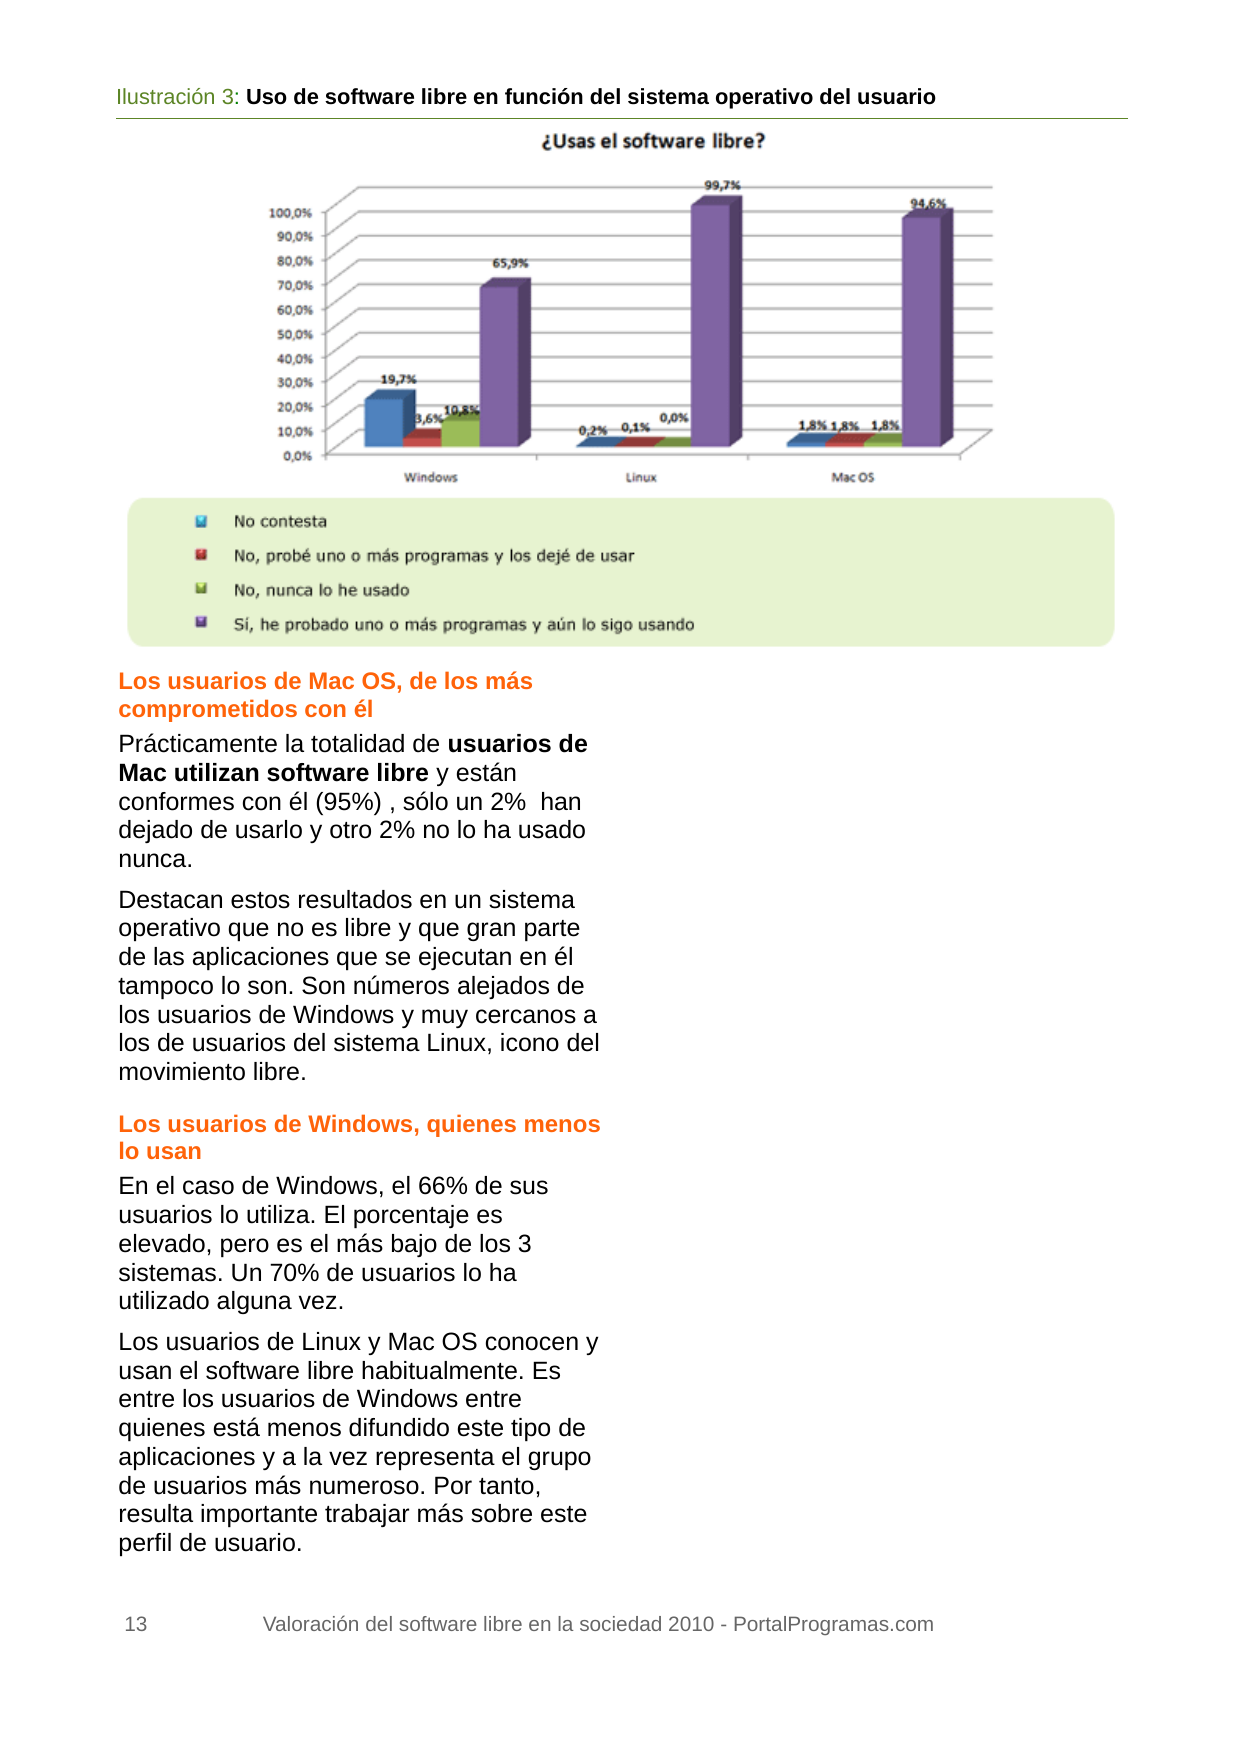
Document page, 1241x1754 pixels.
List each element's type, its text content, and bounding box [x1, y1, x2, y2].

text Prácticamente la totalidad de usuarios de Mac utilizan software libre y están conformes con él (95%) , sólo un 2% han dejado de usarlo y otro 2% no lo ha usado nunca. [118, 729, 602, 873]
text Ilustración 3: Uso de software libre en función del sistema operativo del usuario [116, 84, 1128, 109]
subtitle [116, 109, 1128, 118]
text Los usuarios de Linux y Mac OS conocen y usan el software libre habitualmente. Es entre los usuarios de Windows entre quienes está menos difundido este tipo de aplicaciones y a la vez representa el grupo de usuarios más numeroso. Por tanto, resulta importante trabajar más sobre este perfil de usuario. [118, 1327, 602, 1557]
text Destacan estos resultados en un sistema operativo que no es libre y que gran parte de las aplicaciones que se ejecutan en él tampoco lo son. Son números alejados de los usuarios de Windows y muy cercanos a los de usuarios del sistema Linux, icono del movimiento libre. [118, 885, 602, 1086]
text En el caso de Windows, el 66% de sus usuarios lo utiliza. El porcentaje es elevado, pero es el más bajo de los 3 sistemas. Un 70% de usuarios lo ha utilizado alguna vez. [118, 1171, 602, 1315]
subtitle Los usuarios de Windows, quienes menos lo usan [118, 1109, 602, 1165]
picture [112, 118, 1128, 650]
subtitle Los usuarios de Mac OS, de los más comprometidos con él [118, 650, 602, 722]
